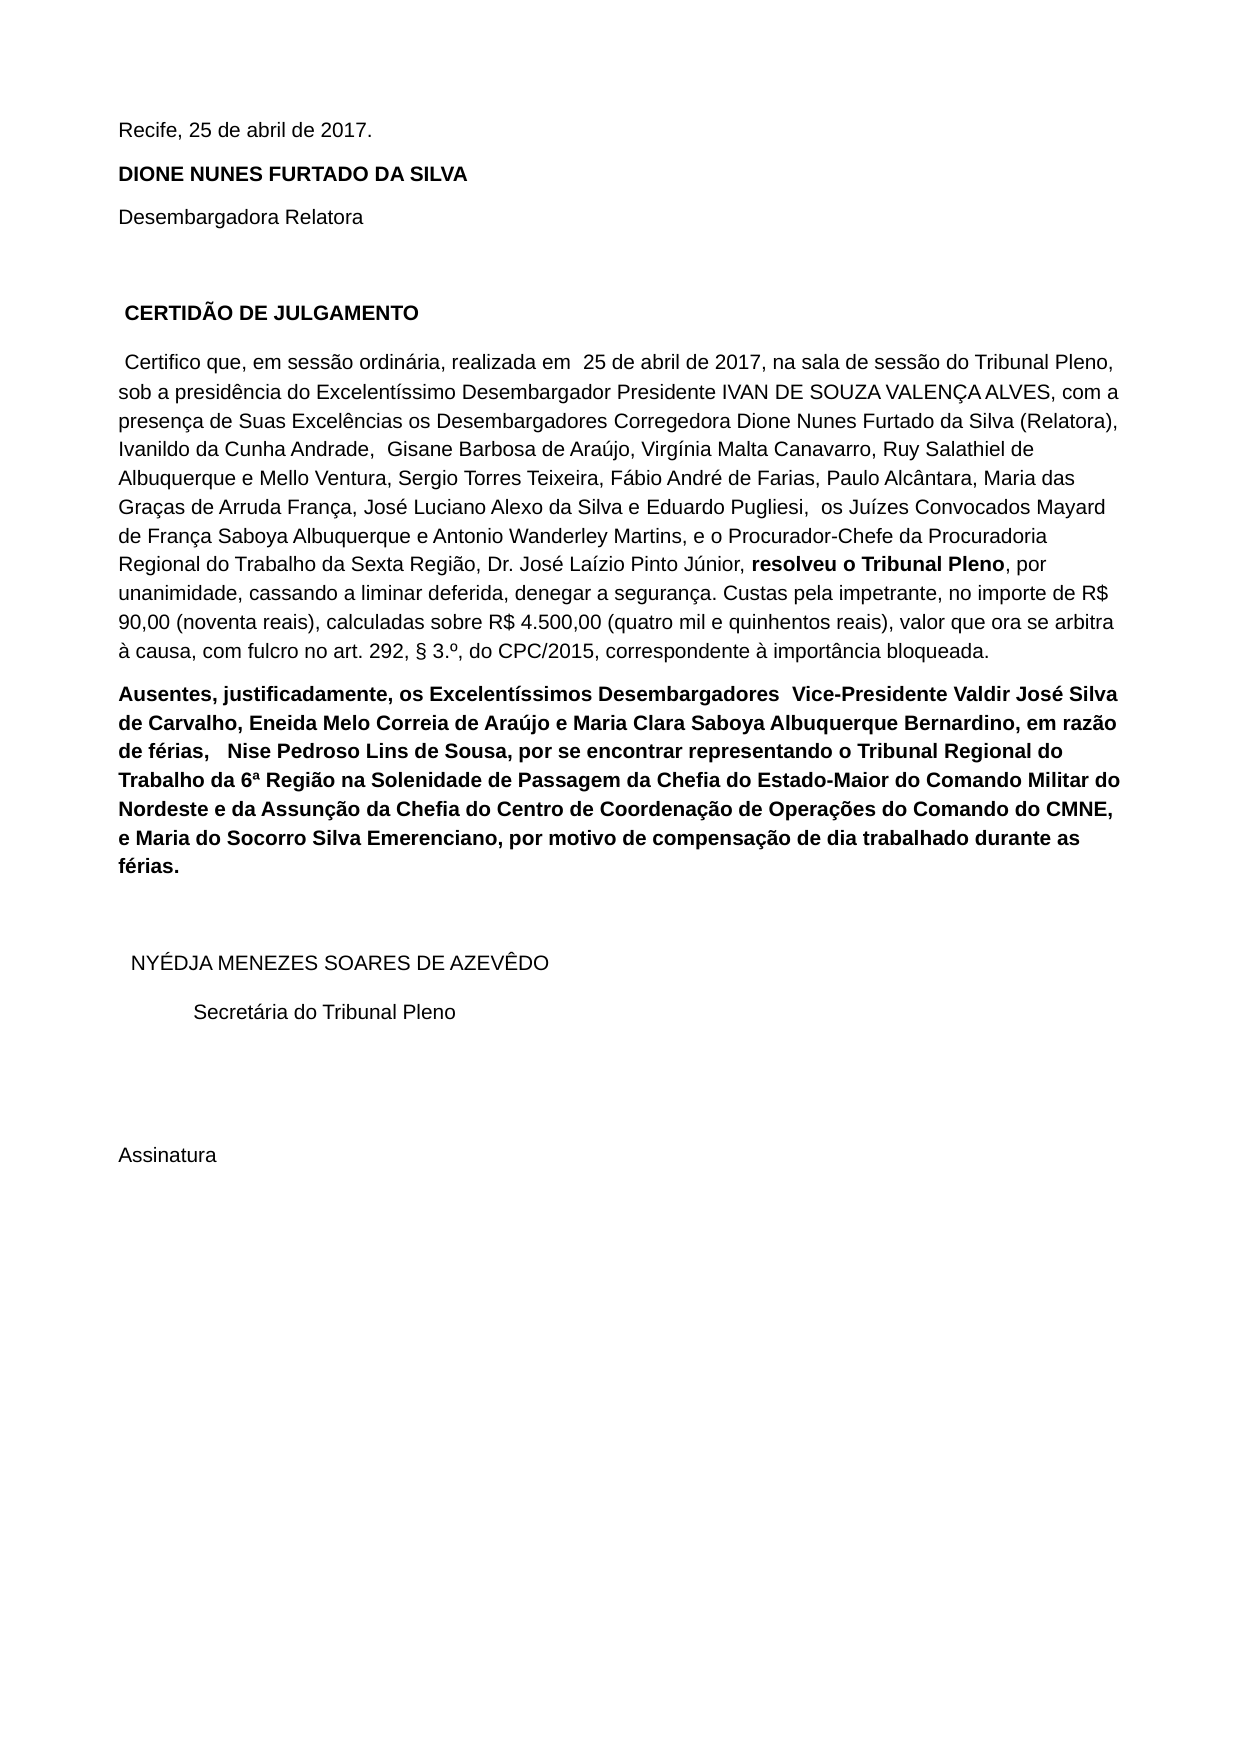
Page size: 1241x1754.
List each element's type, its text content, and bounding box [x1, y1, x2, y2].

text CERTIDÃO DE JULGAMENTO [118, 297, 1122, 326]
text Secretária do Tribunal Pleno [118, 996, 1122, 1024]
text Desembargadora Relatora [118, 205, 1122, 229]
text NYÉDJA MENEZES SOARES DE AZEVÊDO [118, 947, 1122, 976]
text Ausentes, justificadamente, os Excelentíssimos Desembargadores Vice-Presidente Valdir José Silva de Carvalho, Eneida Melo Correia de Araújo e Maria Clara Saboya Albuquerque Bernardino, em razão de férias, Nise Pedroso Lins de Sousa, por se encontrar representando o Tribunal Regional do Trabalho da 6ª Região na Solenidade de Passagem da Chefia do Estado-Maior do Comando Militar do Nordeste e da Assunção da Chefia do Centro de Coordenação de Operações do Comando do CMNE, e Maria do Socorro Silva Emerenciano, por motivo de compensação de dia trabalhado durante as férias. [118, 682, 1122, 878]
text DIONE NUNES FURTADO DA SILVA [118, 161, 1122, 185]
text Certifico que, em sessão ordinária, realizada em 25 de abril de 2017, na sala de sessão do Tribunal Pleno, sob a presidência do Excelentíssimo Desembargador Presidente IVAN DE SOUZA VALENÇA ALVES, com a presença de Suas Excelências os Desembargadores Corregedora Dione Nunes Furtado da Silva (Relatora), Ivanildo da Cunha Andrade, Gisane Barbosa de Araújo, Virgínia Malta Canavarro, Ruy Salathiel de Albuquerque e Mello Ventura, Sergio Torres Teixeira, Fábio André de Farias, Paulo Alcântara, Maria das Graças de Arruda França, José Luciano Alexo da Silva e Eduardo Pugliesi, os Juízes Convocados Mayard de França Saboya Albuquerque e Antonio Wanderley Martins, e o Procurador-Chefe da Procuradoria Regional do Trabalho da Sexta Região, Dr. José Laízio Pinto Júnior, resolveu o Tribunal Pleno, por unanimidade, cassando a liminar deferida, denegar a segurança. Custas pela impetrante, no importe de R$ 90,00 (noventa reais), calculadas sobre R$ 4.500,00 (quatro mil e quinhentos reais), valor que ora se arbitra à causa, com fulcro no art. 292, § 3.º, do CPC/2015, correspondente à importância bloqueada. [118, 346, 1122, 662]
text Recife, 25 de abril de 2017. [118, 118, 1122, 142]
text Assinatura [118, 1143, 1122, 1167]
